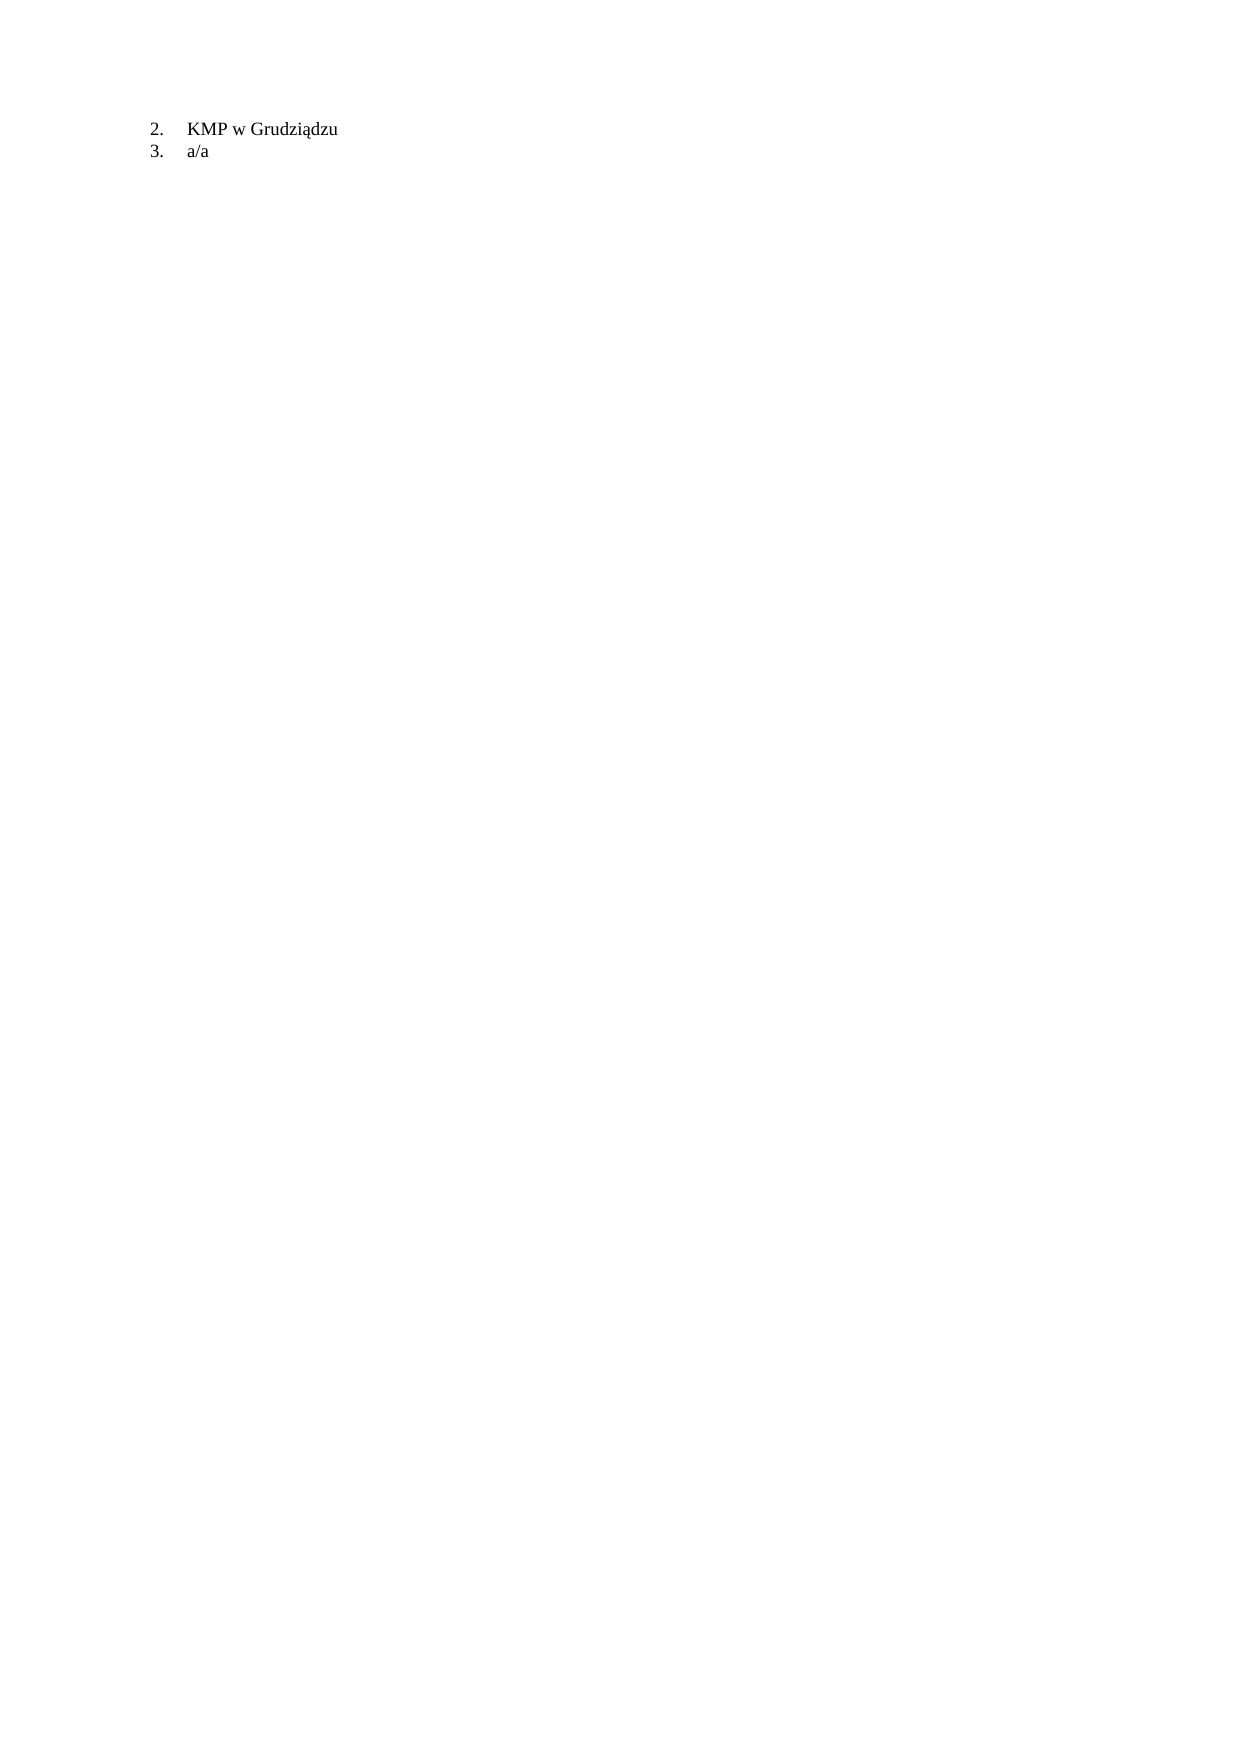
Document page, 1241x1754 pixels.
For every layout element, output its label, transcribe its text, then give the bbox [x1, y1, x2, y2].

list KMP w Grudziądzu [150, 118, 1128, 140]
list a/a [150, 140, 1128, 161]
